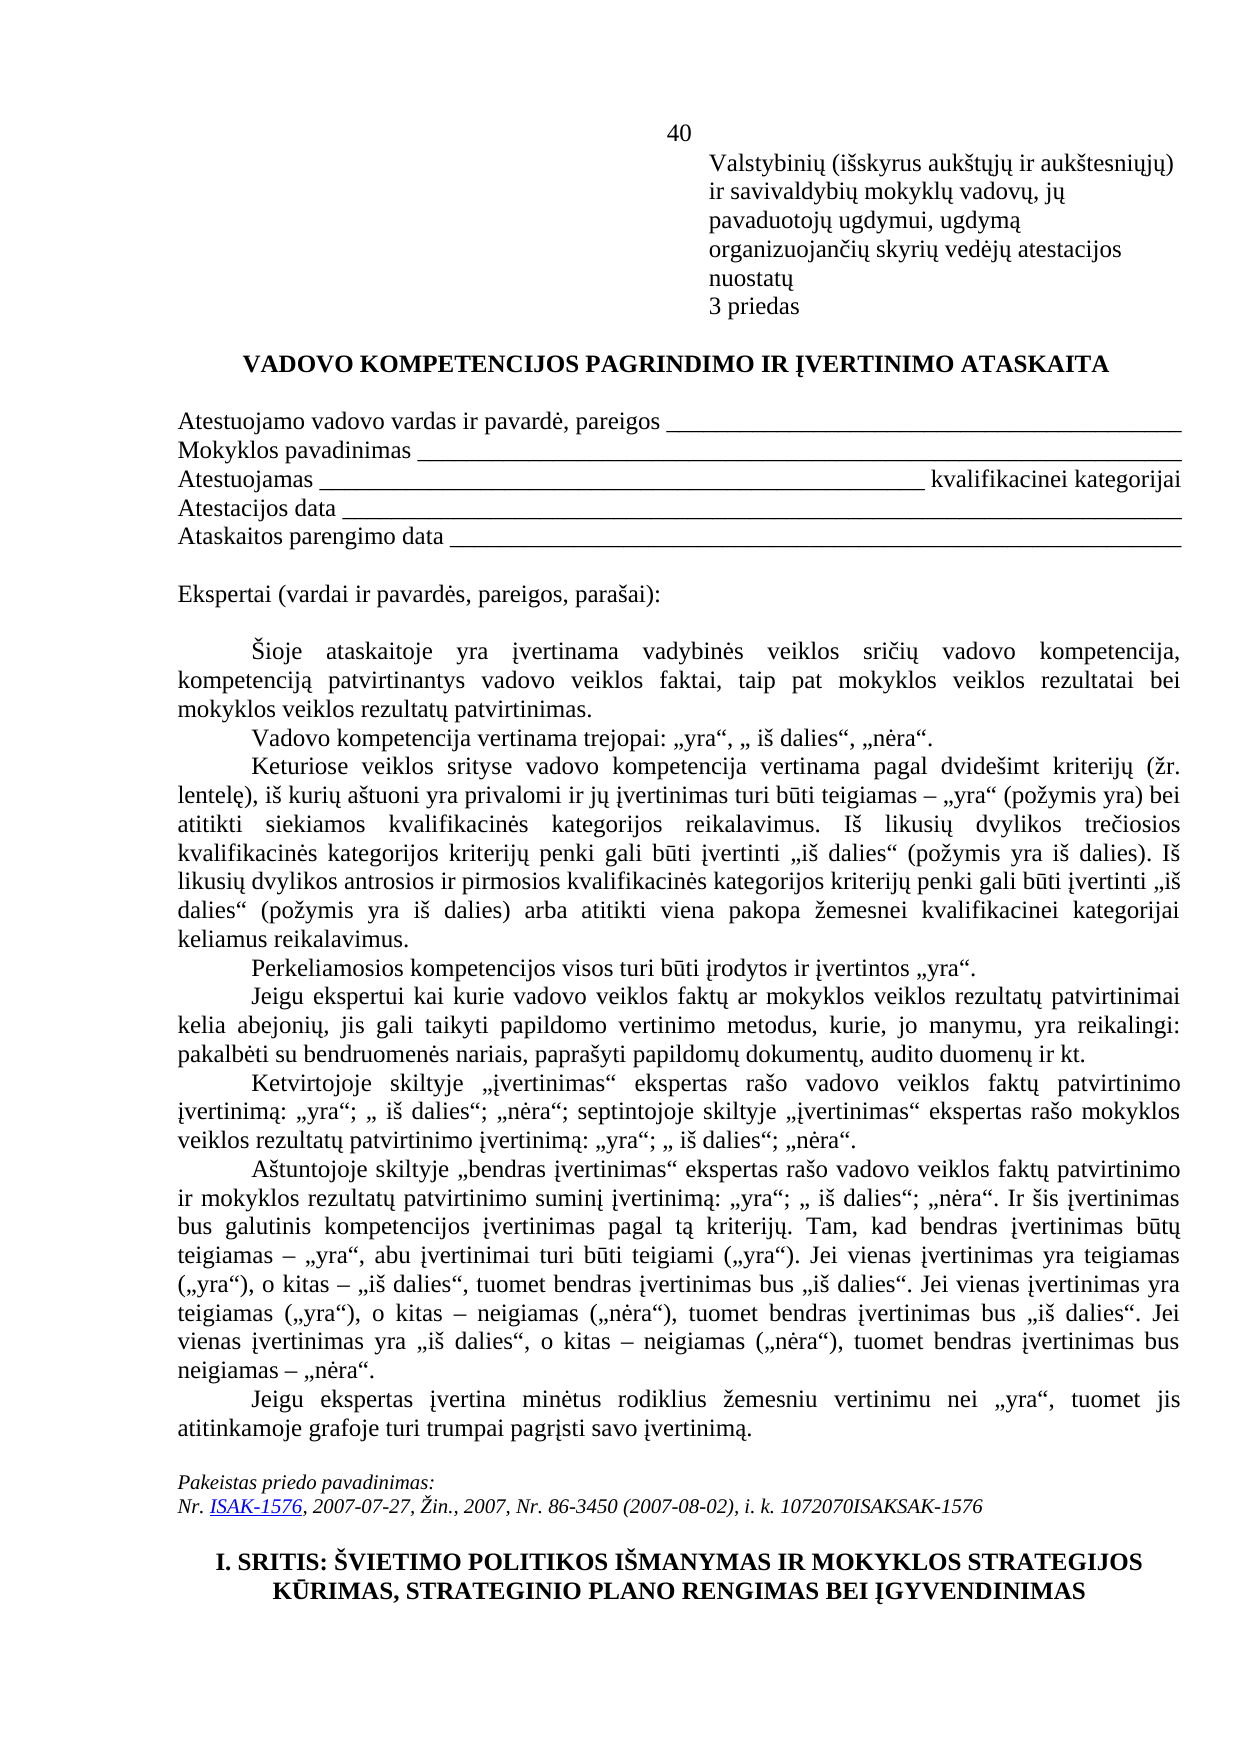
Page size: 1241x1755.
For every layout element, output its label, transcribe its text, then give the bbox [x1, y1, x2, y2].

text VADOVO KOMPETENCIJOS PAGRINDIMO IR ĮVERTINIMO ATASKAITA [177, 349, 1181, 378]
text organizuojančių skyrių vedėjų atestacijos [177, 234, 1181, 263]
text Ekspertai (vardai ir pavardės, pareigos, parašai): [177, 579, 1181, 608]
text Mokyklos pavadinimas [177, 435, 1181, 464]
text Vadovo kompetencija vertinama trejopai: „yra“, „ iš dalies“, „nėra“. [177, 723, 1181, 751]
text Jeigu ekspertui kai kurie vadovo veiklos faktų ar mokyklos veiklos rezultatų patvirtinimai kelia abejonių, jis gali taikyti papildomo vertinimo metodus, kurie, jo manymu, yra reikalingi: pakalbėti su bendruomenės nariais, paprašyti papildomų dokumentų, audito duomenų ir kt. [177, 981, 1181, 1068]
text Jeigu ekspertas įvertina minėtus rodiklius žemesniu vertinimu nei „yra“, tuomet jis atitinkamoje grafoje turi trumpai pagrįsti savo įvertinimą. [177, 1384, 1181, 1441]
text Šioje ataskaitoje yra įvertinama vadybinės veiklos sričių vadovo kompetencija, kompetenciją patvirtinantys vadovo veiklos faktai, taip pat mokyklos veiklos rezultatai bei mokyklos veiklos rezultatų patvirtinimas. [177, 636, 1181, 723]
text I. SRITIS: ŠVIETIMO POLITIKOS IŠMANYMAS IR MOKYKLOS STRATEGIJOS KŪRIMAS, STRATEGINIO PLANO RENGIMAS BEI ĮGYVENDINIMAS [177, 1547, 1181, 1604]
text Pakeistas priedo pavadinimas: [177, 1470, 1181, 1494]
text Keturiose veiklos srityse vadovo kompetencija vertinama pagal dvidešimt kriterijų (žr. lentelę), iš kurių aštuoni yra privalomi ir jų įvertinimas turi būti teigiamas – „yra“ (požymis yra) bei atitikti siekiamos kvalifikacinės kategorijos reikalavimus. Iš likusių dvylikos trečiosios kvalifikacinės kategorijos kriterijų penki gali būti įvertinti „iš dalies“ (požymis yra iš dalies). Iš likusių dvylikos antrosios ir pirmosios kvalifikacinės kategorijos kriterijų penki gali būti įvertinti „iš dalies“ (požymis yra iš dalies) arba atitikti viena pakopa žemesnei kvalifikacinei kategorijai keliamus reikalavimus. [177, 751, 1181, 953]
text Ketvirtojoje skiltyje „įvertinimas“ ekspertas rašo vadovo veiklos faktų patvirtinimo įvertinimą: „yra“; „ iš dalies“; „nėra“; septintojoje skiltyje „įvertinimas“ ekspertas rašo mokyklos veiklos rezultatų patvirtinimo įvertinimą: „yra“; „ iš dalies“; „nėra“. [177, 1068, 1181, 1154]
text 3 priedas [177, 291, 1181, 320]
text pavaduotojų ugdymui, ugdymą [177, 205, 1181, 234]
text Perkeliamosios kompetencijos visos turi būti įrodytos ir įvertintos „yra“. [177, 953, 1181, 981]
text Atestuojamas kvalifikacinei kategorijai [177, 464, 1181, 493]
text Ataskaitos parengimo data [177, 521, 1181, 550]
text Atestacijos data [177, 493, 1181, 521]
text ir savivaldybių mokyklų vadovų, jų [177, 176, 1181, 205]
text Atestuojamo vadovo vardas ir pavardė, pareigos [177, 406, 1181, 435]
text Aštuntojoje skiltyje „bendras įvertinimas“ ekspertas rašo vadovo veiklos faktų patvirtinimo ir mokyklos rezultatų patvirtinimo suminį įvertinimą: „yra“; „ iš dalies“; „nėra“. Ir šis įvertinimas bus galutinis kompetencijos įvertinimas pagal tą kriterijų. Tam, kad bendras įvertinimas būtų teigiamas – „yra“, abu įvertinimai turi būti teigiami („yra“). Jei vienas įvertinimas yra teigiamas („yra“), o kitas – „iš dalies“, tuomet bendras įvertinimas bus „iš dalies“. Jei vienas įvertinimas yra teigiamas („yra“), o kitas – neigiamas („nėra“), tuomet bendras įvertinimas bus „iš dalies“. Jei vienas įvertinimas yra „iš dalies“, o kitas – neigiamas („nėra“), tuomet bendras įvertinimas bus neigiamas – „nėra“. [177, 1154, 1181, 1384]
text nuostatų [177, 263, 1181, 291]
text Valstybinių (išskyrus aukštųjų ir aukštesniųjų) [177, 148, 1181, 176]
text Nr. ISAK-1576, 2007-07-27, Žin., 2007, Nr. 86-3450 (2007-08-02), i. k. 1072070ISAKSAK-1576 [177, 1494, 1181, 1518]
